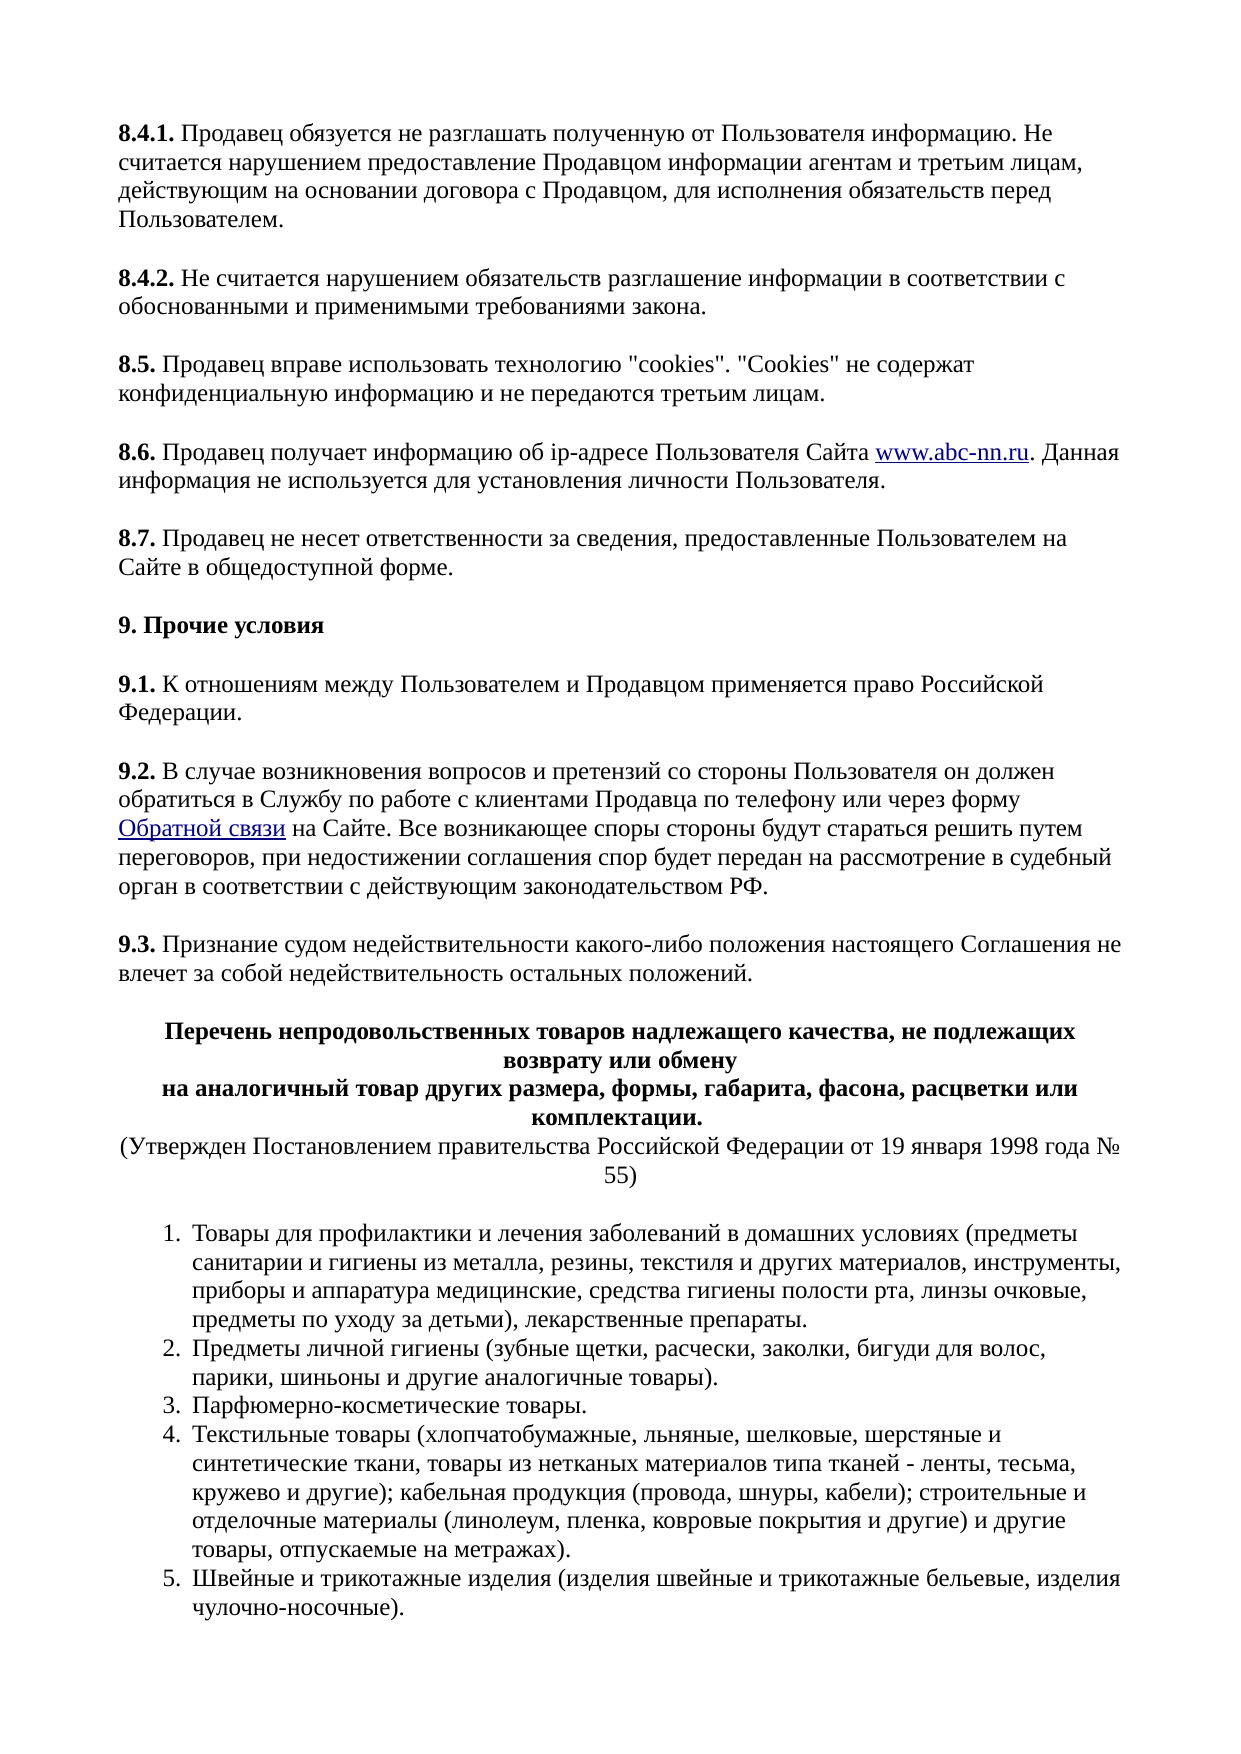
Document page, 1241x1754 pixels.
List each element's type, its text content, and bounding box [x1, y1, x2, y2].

text 9.1. К отношениям между Пользователем и Продавцом применяется право Российской Федерации. [118, 669, 1122, 726]
list Предметы личной гигиены (зубные щетки, расчески, заколки, бигуди для волос, парики, шиньоны и другие аналогичные товары). [162, 1333, 1122, 1390]
text 9.2. В случае возникновения вопросов и претензий со стороны Пользователя он должен обратиться в Службу по работе с клиентами Продавца по телефону или через форму Обратной связи на Сайте. Все возникающее споры стороны будут стараться решить путем переговоров, при недостижении соглашения спор будет передан на рассмотрение в судебный орган в соответствии с действующим законодательством РФ. [118, 756, 1122, 899]
list Парфюмерно-косметические товары. [162, 1390, 1122, 1419]
list Текстильные товары (хлопчатобумажные, льняные, шелковые, шерстяные и синтетические ткани, товары из нетканых материалов типа тканей - ленты, тесьма, кружево и другие); кабельная продукция (провода, шнуры, кабели); строительные и отделочные материалы (линолеум, пленка, ковровые покрытия и другие) и другие товары, отпускаемые на метражах). [162, 1419, 1122, 1563]
text 8.7. Продавец не несет ответственности за сведения, предоставленные Пользователем на Сайте в общедоступной форме. [118, 523, 1122, 581]
list Товары для профилактики и лечения заболеваний в домашних условиях (предметы санитарии и гигиены из металла, резины, текстиля и других материалов, инструменты, приборы и аппаратура медицинские, средства гигиены полости рта, линзы очковые, предметы по уходу за детьми), лекарственные препараты. [162, 1218, 1122, 1333]
list Швейные и трикотажные изделия (изделия швейные и трикотажные бельевые, изделия чулочно-носочные). [162, 1563, 1122, 1620]
text 8.6. Продавец получает информацию об ip-адресе Пользователя Сайта www.abc-nn.ru. Данная информация не используется для установления личности Пользователя. [118, 437, 1122, 494]
text Перечень непродовольственных товаров надлежащего качества, не подлежащих возврату или обмену на аналогичный товар других размера, формы, габарита, фасона, расцветки или комплектации. (Утвержден Постановлением правительства Российской Федерации от 19 января 1998 года № 55) [118, 1016, 1122, 1188]
text 8.4.2. Не считается нарушением обязательств разглашение информации в соответствии с обоснованными и применимыми требованиями закона. [118, 263, 1122, 320]
text 8.5. Продавец вправе использовать технологию "cookies". "Cookies" не содержат конфиденциальную информацию и не передаются третьим лицам. [118, 349, 1122, 407]
text 9.3. Признание судом недействительности какого-либо положения настоящего Соглашения не влечет за собой недействительность остальных положений. [118, 929, 1122, 986]
text 9. Прочие условия [118, 611, 1122, 639]
text 8.4.1. Продавец обязуется не разглашать полученную от Пользователя информацию. Не считается нарушением предоставление Продавцом информации агентам и третьим лицам, действующим на основании договора с Продавцом, для исполнения обязательств перед Пользователем. [118, 118, 1122, 233]
